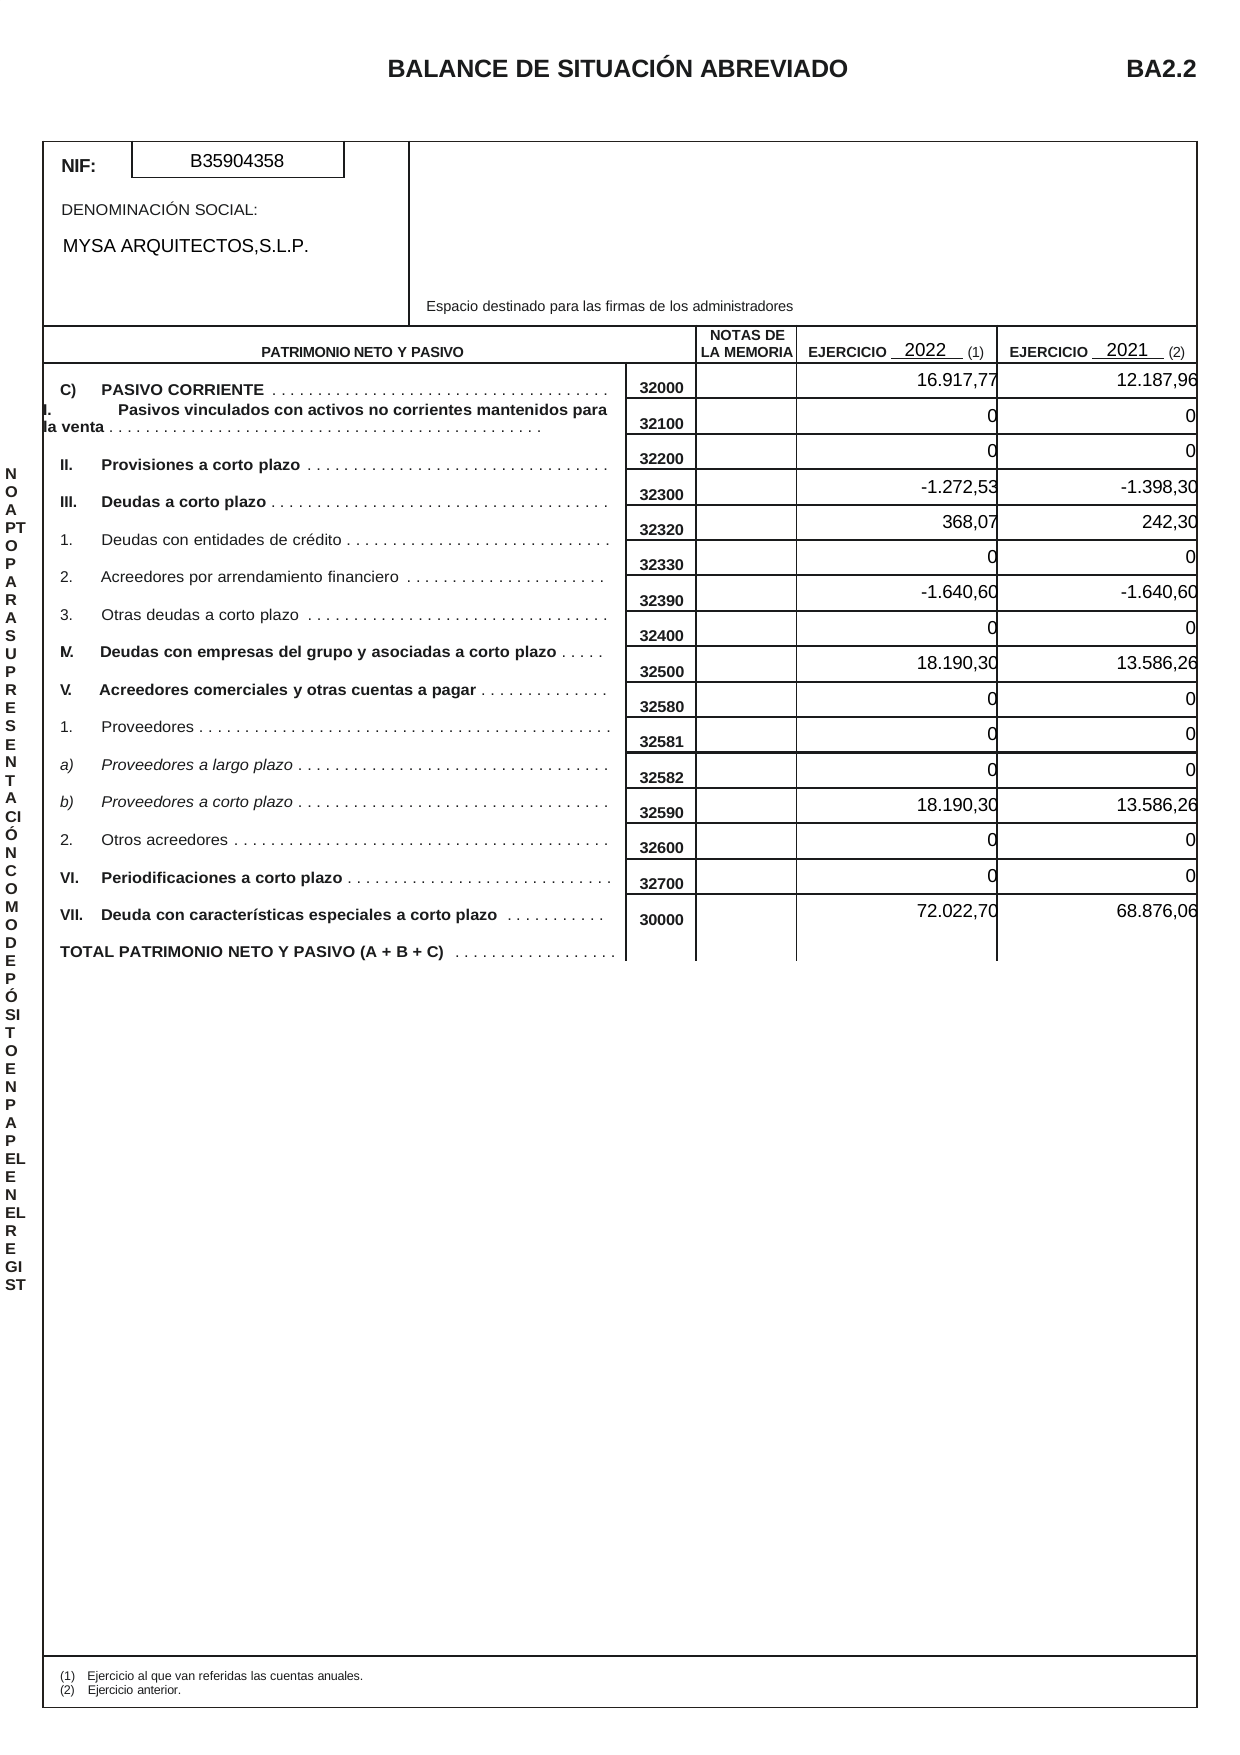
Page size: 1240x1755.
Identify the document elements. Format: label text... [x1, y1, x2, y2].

table_cell 0 [998, 754, 1196, 787]
table_cell 368,07 [797, 506, 996, 539]
table_cell 0 [998, 541, 1196, 574]
table_cell 0 [998, 860, 1196, 893]
table_cell [697, 683, 796, 716]
table_cell 0 [998, 399, 1196, 433]
table_cell [697, 754, 796, 787]
table_cell 32590 [627, 789, 695, 822]
table_cell -1.640,60 [797, 576, 996, 610]
table_cell [697, 576, 796, 610]
table_cell 16.917,77 [797, 364, 996, 397]
table_cell -1.272,53 [797, 470, 996, 503]
table_cell 32200 [627, 435, 695, 468]
table_cell 0 [998, 718, 1196, 751]
table_cell Ejercicio al que van referidas las cuentas anuales. Ejercicio anterior. [44, 1657, 1196, 1706]
table_cell 12.187,96 [998, 364, 1196, 397]
table_cell 13.586,26 [998, 647, 1196, 681]
table_cell 0 [797, 541, 996, 574]
table_cell [697, 895, 796, 961]
table_cell [697, 824, 796, 858]
table_header [345, 142, 408, 177]
table_cell [697, 364, 796, 397]
table_cell 0 [797, 718, 996, 751]
table_cell PATRIMONIO NETO Y PASIVO [44, 327, 695, 362]
table_cell 32700 [627, 860, 695, 893]
table_cell 242,30 [998, 506, 1196, 539]
table_cell 32400 [627, 612, 695, 645]
table_cell [697, 435, 796, 468]
table_cell EJERCICIO 2021 (2) [998, 327, 1196, 362]
table_cell 18.190,30 [797, 789, 996, 822]
table_cell 32330 [627, 541, 695, 574]
table_header Espacio destinado para las firmas de los administradores [410, 142, 1196, 324]
table_cell 32300 [627, 470, 695, 503]
text NO APTO PARA SU PRESENTACIÓN COMO DEPÓSITO EN PAPEL EN EL REGISTRO MERCANTIL [5, 465, 26, 1291]
table_header NIF: [44, 142, 131, 177]
table_header B35904358 [133, 142, 343, 177]
table_cell 32390 [627, 576, 695, 610]
table_cell 0 [998, 683, 1196, 716]
table_cell 0 [797, 754, 996, 787]
table_cell DENOMINACIÓN SOCIAL: MYSA ARQUITECTOS,S.L.P. [44, 177, 408, 324]
table_cell -1.398,30 [998, 470, 1196, 503]
table_cell 32100 [627, 399, 695, 433]
table_cell [697, 860, 796, 893]
table_cell 32500 [627, 647, 695, 681]
table_cell 0 [797, 399, 996, 433]
table_cell [44, 961, 1196, 1655]
table_cell 13.586,26 [998, 789, 1196, 822]
table_cell 72.022,70 [797, 895, 996, 961]
table_cell [697, 789, 796, 822]
table_cell 0 [797, 435, 996, 468]
table_cell [697, 399, 796, 433]
table_cell [697, 647, 796, 681]
table_cell 0 [797, 612, 996, 645]
table_cell 30000 [627, 895, 695, 961]
table_cell 0 [797, 860, 996, 893]
table_cell 32582 [627, 754, 695, 787]
table_cell 18.190,30 [797, 647, 996, 681]
table_cell -1.640,60 [998, 576, 1196, 610]
table_cell PASIVO CORRIENTE . . . . . . . . . . . . . . . . . . . . . . . . . . . . . . . . . . . . . Pasivos vinculados con activos no corrientes mantenidos para la venta . . . . . . . . . . . . . . . . . . . . . . . . . . . . . . . . . . . . . . . . . . . . . . . . Provisiones a corto plazo . . . . . . . . . . . . . . . . . . . . . . . . . . . . . . . . . Deudas a corto plazo . . . . . . . . . . . . . . . . . . . . . . . . . . . . . . . . . . . . . Deudas con entidades de crédito . . . . . . . . . . . . . . . . . . . . . . . . . . . . . Acreedores por arrendamiento financiero . . . . . . . . . . . . . . . . . . . . . . Otras deudas a corto plazo . . . . . . . . . . . . . . . . . . . . . . . . . . . . . . . . . Deudas con empresas del grupo y asociadas a corto plazo . . . . . Acreedores comerciales y otras cuentas a pagar . . . . . . . . . . . . . . Proveedores . . . . . . . . . . . . . . . . . . . . . . . . . . . . . . . . . . . . . . . . . . . . . Proveedores a largo plazo . . . . . . . . . . . . . . . . . . . . . . . . . . . . . . . . . . Proveedores a corto plazo . . . . . . . . . . . . . . . . . . . . . . . . . . . . . . . . . . 2. Otros acreedores . . . . . . . . . . . . . . . . . . . . . . . . . . . . . . . . . . . . . . . . . Periodificaciones a corto plazo . . . . . . . . . . . . . . . . . . . . . . . . . . . . . Deuda con características especiales a corto plazo . . . . . . . . . . . TOTAL PATRIMONIO NETO Y PASIVO (A + B + C) . . . . . . . . . . . . . . . . . . [44, 364, 625, 961]
table_cell [697, 470, 796, 503]
table_cell 0 [998, 824, 1196, 858]
table_cell [697, 541, 796, 574]
table_cell 32320 [627, 506, 695, 539]
table_cell [697, 718, 796, 751]
table_cell 32581 [627, 718, 695, 751]
table_cell 32000 [627, 364, 695, 397]
table_cell NOTAS DE LA MEMORIA [697, 327, 796, 362]
table_cell 0 [998, 612, 1196, 645]
table_cell 68.876,06 [998, 895, 1196, 961]
table_cell 32600 [627, 824, 695, 858]
table_cell 0 [797, 683, 996, 716]
table_cell 0 [797, 824, 996, 858]
table_cell 32580 [627, 683, 695, 716]
table_cell 0 [998, 435, 1196, 468]
table_cell [697, 506, 796, 539]
table_cell [697, 612, 796, 645]
table_cell EJERCICIO 2022 (1) [797, 327, 996, 362]
